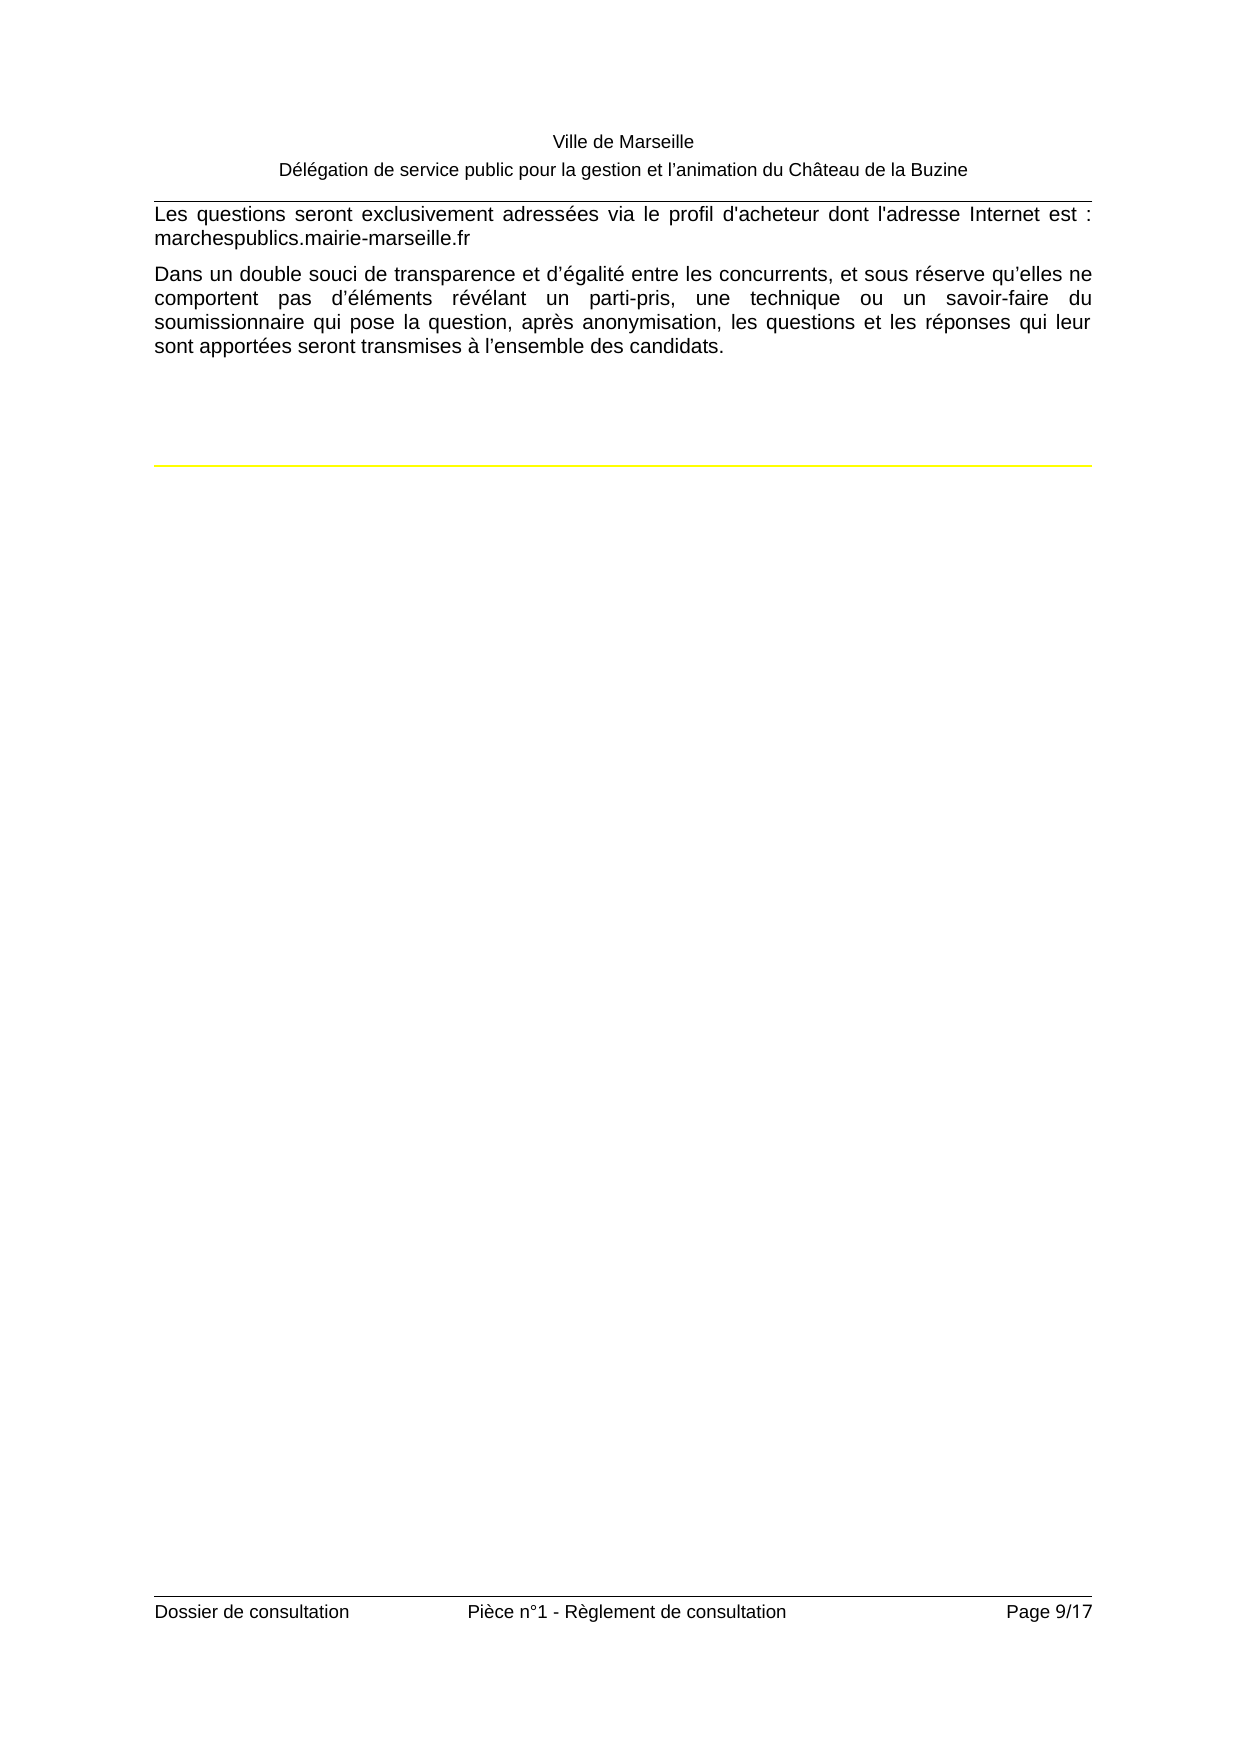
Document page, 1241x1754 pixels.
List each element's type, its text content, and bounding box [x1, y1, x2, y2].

text Dans un double souci de transparence et d’égalité entre les concurrents, et sous réserve qu’elles ne comportent pas d’éléments révélant un parti-pris, une technique ou un savoir-faire du soumissionnaire qui pose la question, après anonymisation, les questions et les réponses qui leur sont apportées seront transmises à l’ensemble des candidats. [154, 262, 1092, 358]
text Les questions seront exclusivement adressées via le profil d'acheteur dont l'adresse Internet est : marchespublics.mairie-marseille.fr [154, 202, 1092, 250]
